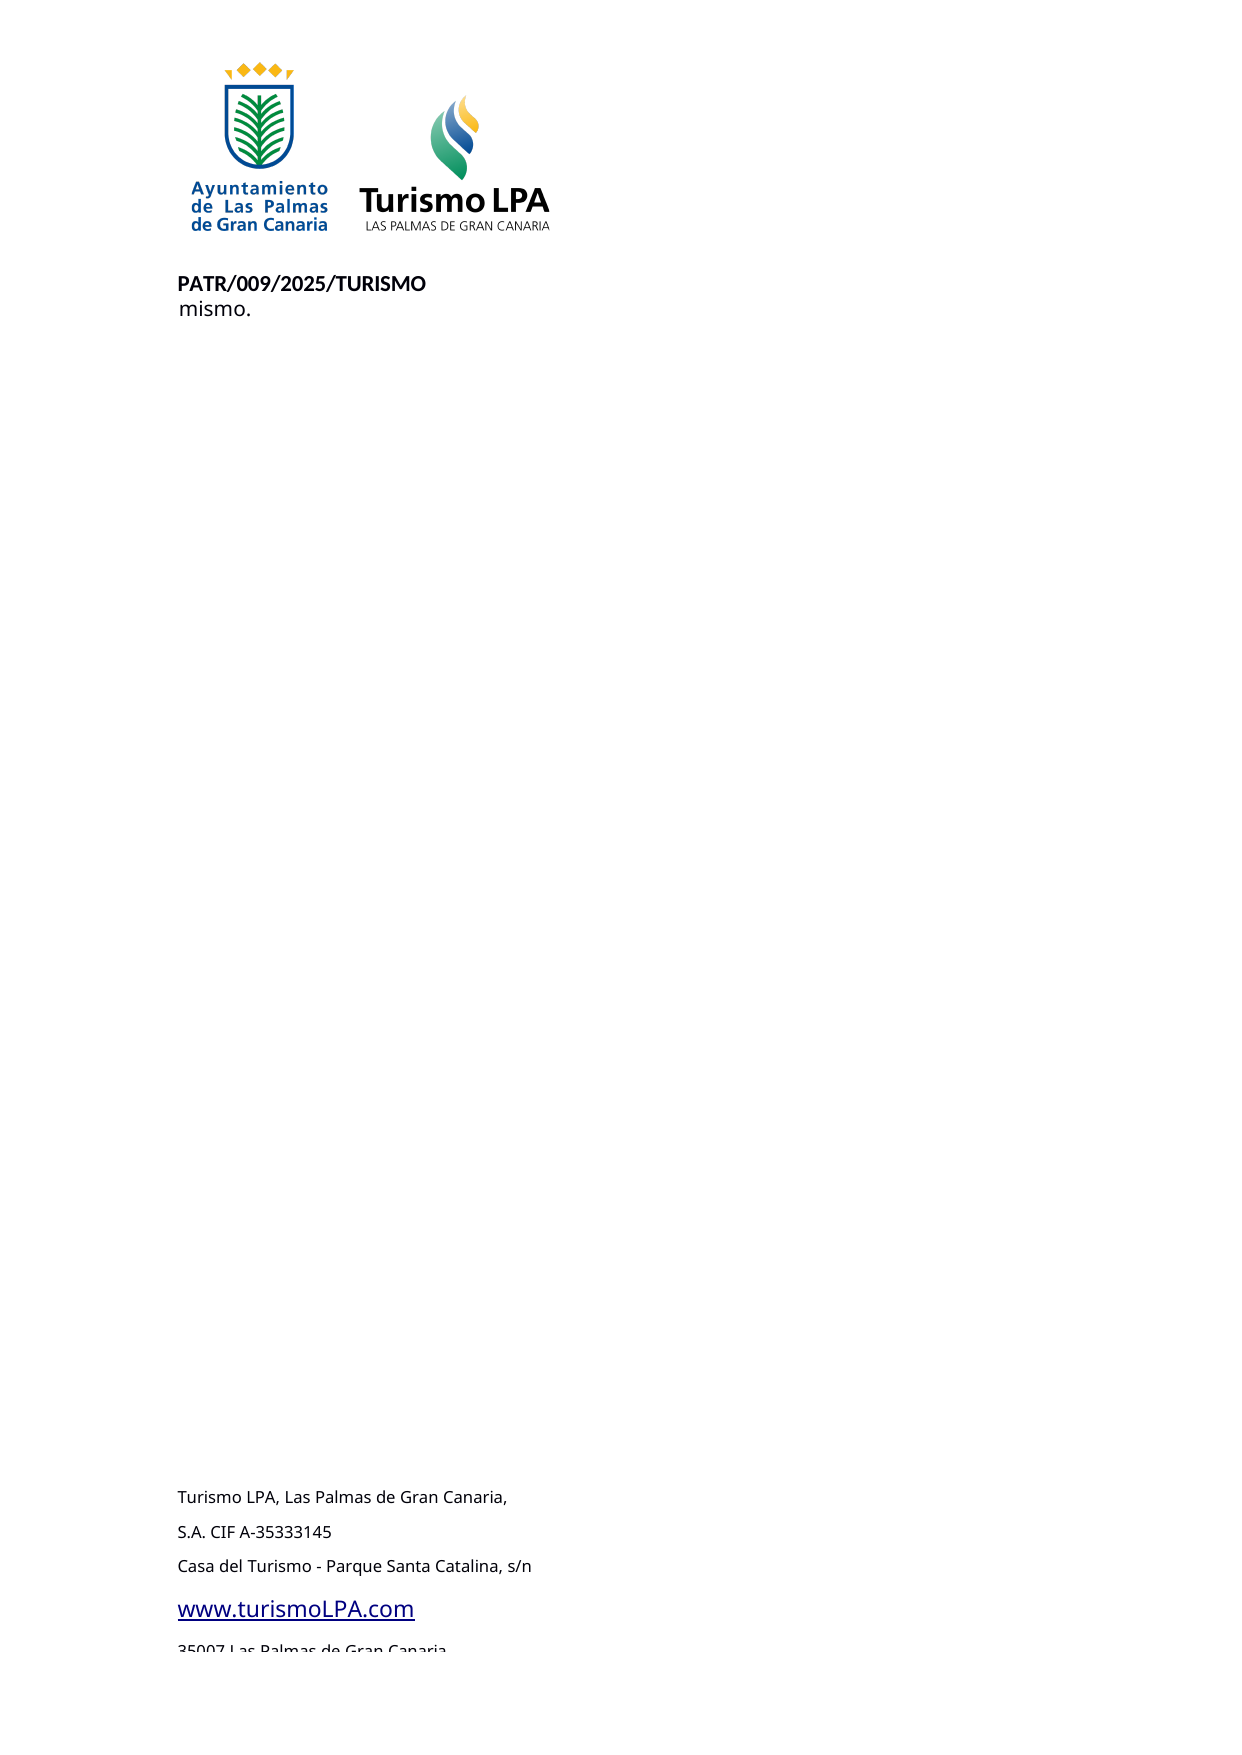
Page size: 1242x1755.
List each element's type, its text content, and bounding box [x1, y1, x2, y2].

text mismo. [179, 294, 1063, 322]
